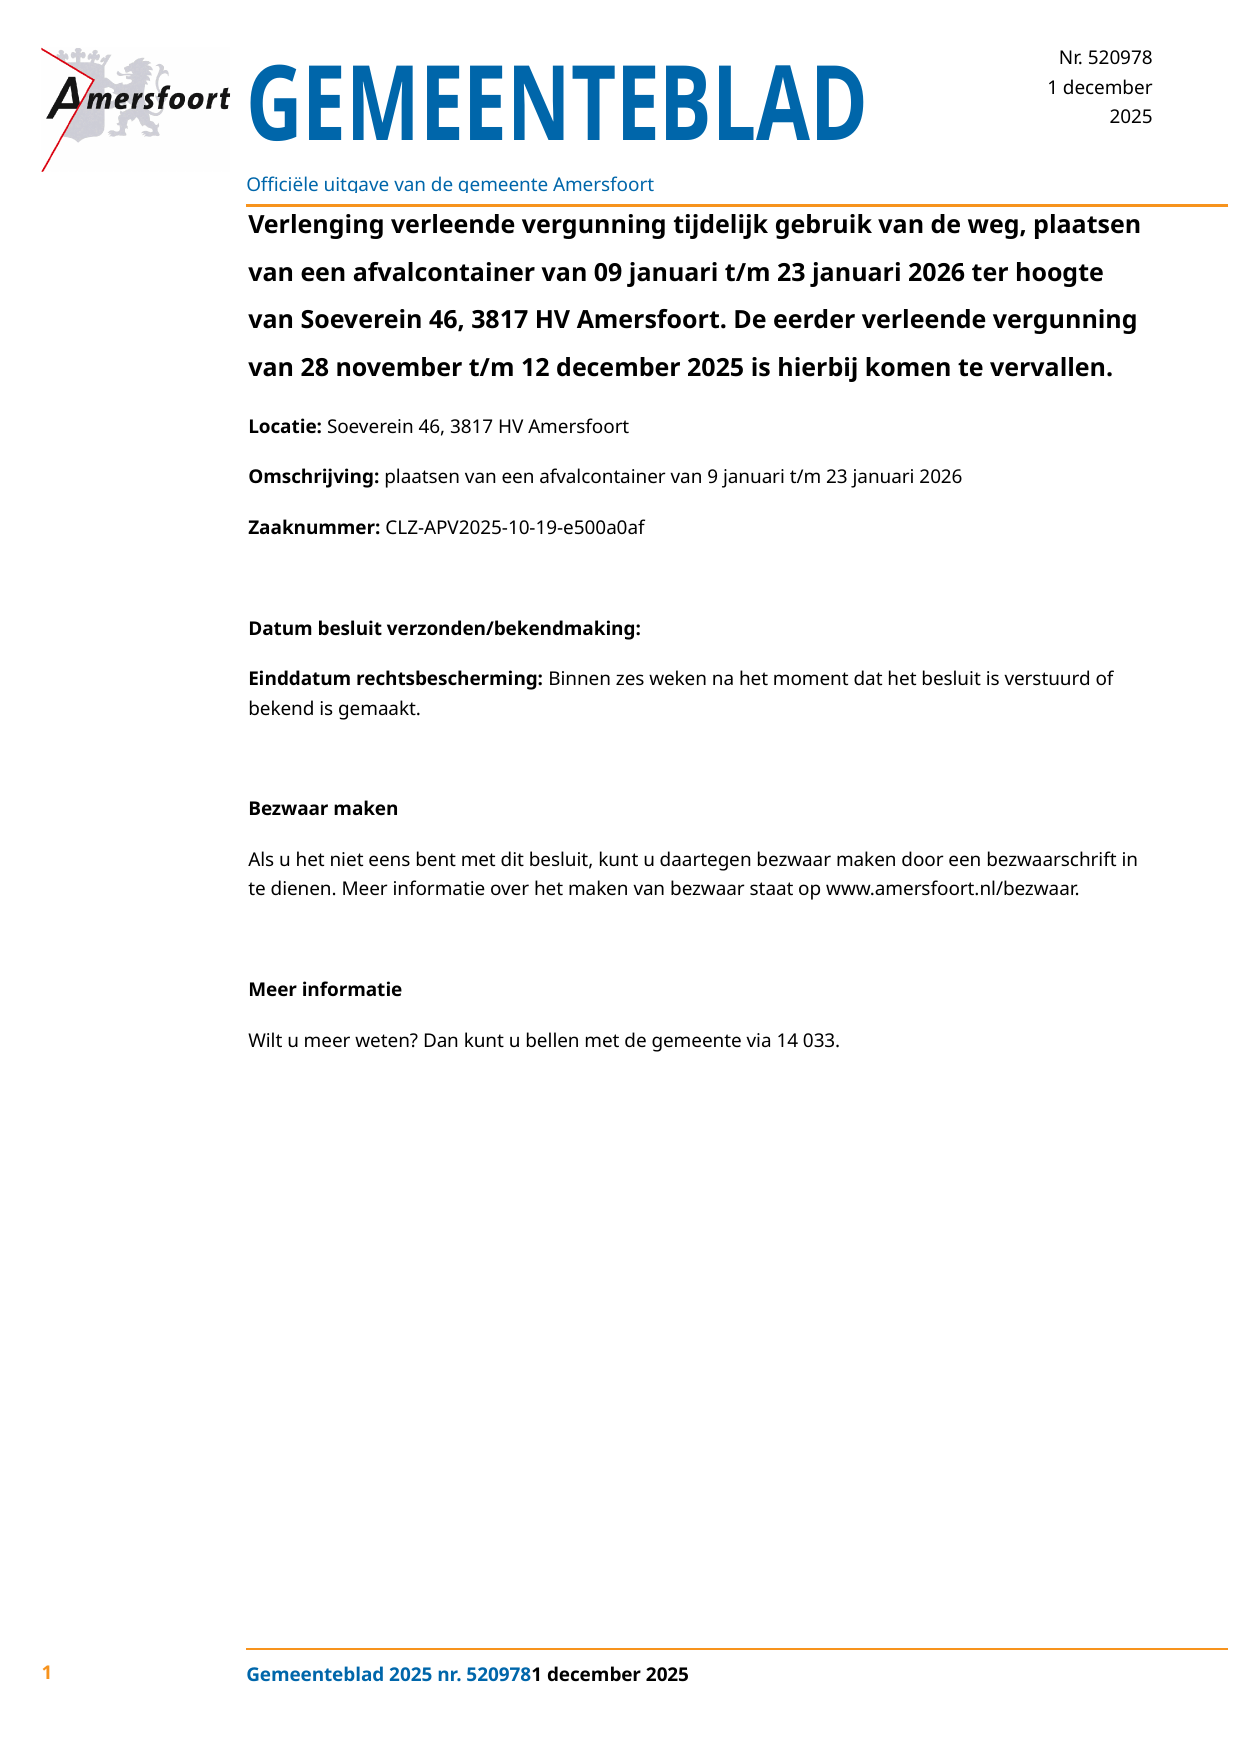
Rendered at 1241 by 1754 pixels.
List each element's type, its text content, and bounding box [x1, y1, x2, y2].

text Wilt u meer weten? Dan kunt u bellen met de gemeente via 14 033. [248, 1027, 1152, 1053]
picture [41, 47, 231, 172]
text Meer informatie [248, 976, 1152, 1002]
text Zaaknummer: CLZ-APV2025-10-19-e500a0af [248, 514, 1152, 540]
text Einddatum rechtsbescherming: Binnen zes weken na het moment dat het besluit is verstuurd of bekend is gemaakt. [248, 665, 1152, 721]
text Omschrijving: plaatsen van een afvalcontainer van 9 januari t/m 23 januari 2026 [248, 463, 1152, 489]
text Verlenging verleende vergunning tijdelijk gebruik van de weg, plaatsen van een afvalcontainer van 09 januari t/m 23 januari 2026 ter hoogte van Soeverein 46, 3817 HV Amersfoort. De eerder verleende vergunning van 28 november t/m 12 december 2025 is hierbij komen te vervallen. [248, 207, 1152, 384]
text Bezwaar maken [248, 796, 1152, 821]
text Als u het niet eens bent met dit besluit, kunt u daartegen bezwaar maken door een bezwaarschrift in te dienen. Meer informatie over het maken van bezwaar staat op www.amersfoort.nl/bezwaar. [248, 846, 1152, 901]
text Datum besluit verzonden/bekendmaking: [248, 615, 1152, 641]
text Locatie: Soeverein 46, 3817 HV Amersfoort [248, 413, 1152, 439]
